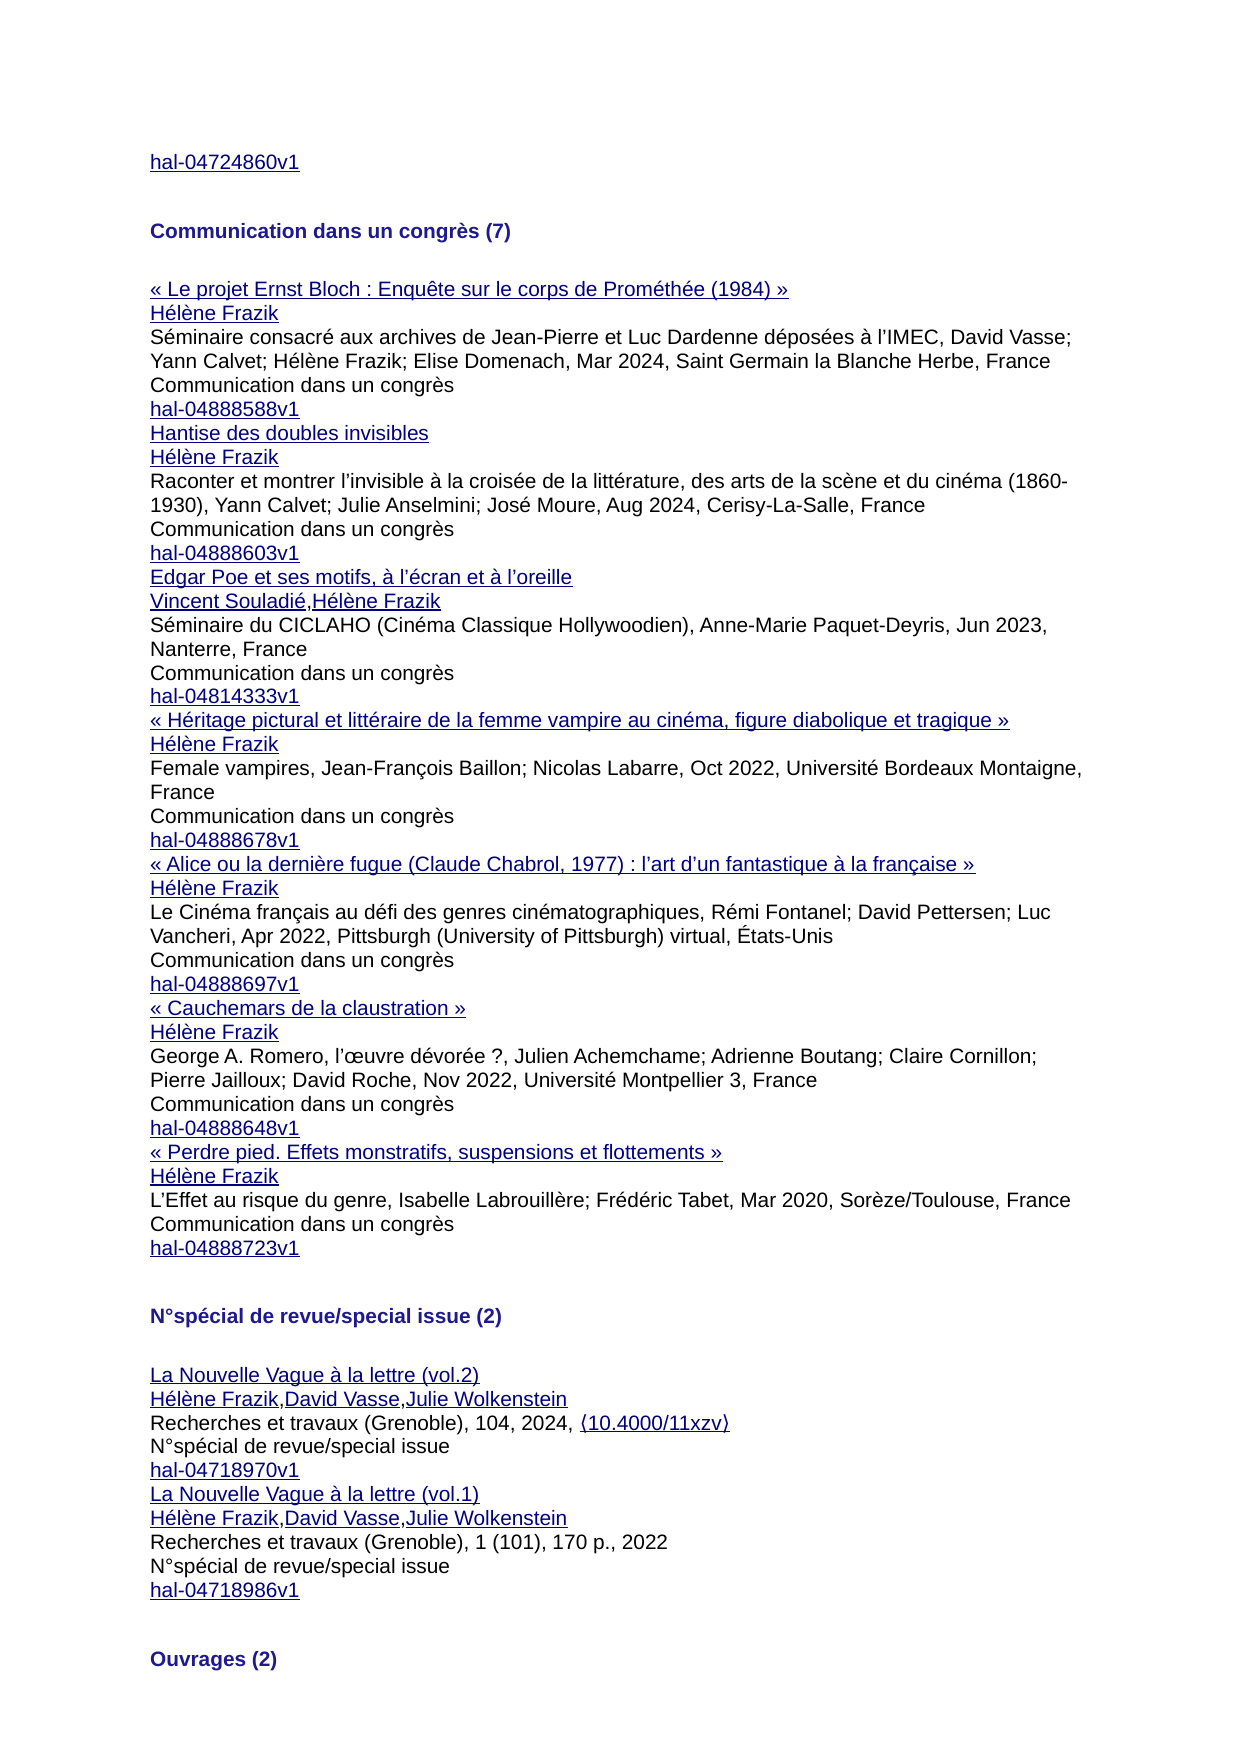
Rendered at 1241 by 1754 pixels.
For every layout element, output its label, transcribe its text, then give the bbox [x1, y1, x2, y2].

table_cell « Cauchemars de la claustration » Hélène Frazik George A. Romero, l’œuvre dévorée ?, Julien Achemchame; Adrienne Boutang; Claire Cornillon; Pierre Jailloux; David Roche, Nov 2022, Université Montpellier 3, France Communication dans un congrès hal-04888648v1 [150, 996, 1090, 1139]
subtitle Ouvrages (2) [150, 1647, 1090, 1671]
table_header « Le projet Ernst Bloch : Enquête sur le corps de Prométhée (1984) » Hélène Frazik Séminaire consacré aux archives de Jean-Pierre et Luc Dardenne déposées à l’IMEC, David Vasse; Yann Calvet; Hélène Frazik; Elise Domenach, Mar 2024, Saint Germain la Blanche Herbe, France Communication dans un congrès hal-04888588v1 [150, 277, 1090, 421]
table_cell La Nouvelle Vague à la lettre (vol.1) Hélène Frazik,David Vasse,Julie Wolkenstein Recherches et travaux (Grenoble), 1 (101), 170 p., 2022 N°spécial de revue/special issue hal-04718986v1 [150, 1482, 1090, 1602]
table_cell « Héritage pictural et littéraire de la femme vampire au cinéma, figure diabolique et tragique » Hélène Frazik Female vampires, Jean-François Baillon; Nicolas Labarre, Oct 2022, Université Bordeaux Montaigne, France Communication dans un congrès hal-04888678v1 [150, 708, 1090, 852]
table_cell « Perdre pied. Effets monstratifs, suspensions et flottements » Hélène Frazik L’Effet au risque du genre, Isabelle Labrouillère; Frédéric Tabet, Mar 2020, Sorèze/Toulouse, France Communication dans un congrès hal-04888723v1 [150, 1140, 1090, 1259]
table_cell « Alice ou la dernière fugue (Claude Chabrol, 1977) : l’art d’un fantastique à la française » Hélène Frazik Le Cinéma français au défi des genres cinématographiques, Rémi Fontanel; David Pettersen; Luc Vancheri, Apr 2022, Pittsburgh (University of Pittsburgh) virtual, États-Unis Communication dans un congrès hal-04888697v1 [150, 852, 1090, 996]
subtitle N°spécial de revue/special issue (2) [150, 1304, 1090, 1328]
table_cell Hantise des doubles invisibles Hélène Frazik Raconter et montrer l’invisible à la croisée de la littérature, des arts de la scène et du cinéma (1860-1930), Yann Calvet; Julie Anselmini; José Moure, Aug 2024, Cerisy-La-Salle, France Communication dans un congrès hal-04888603v1 [150, 421, 1090, 564]
subtitle Communication dans un congrès (7) [150, 219, 1090, 243]
table_header hal-04724860v1 [150, 150, 1090, 174]
table_header La Nouvelle Vague à la lettre (vol.2) Hélène Frazik,David Vasse,Julie Wolkenstein Recherches et travaux (Grenoble), 104, 2024, ⟨10.4000/11xzv⟩ N°spécial de revue/special issue hal-04718970v1 [150, 1363, 1090, 1482]
table_cell Edgar Poe et ses motifs, à l’écran et à l’oreille Vincent Souladié,Hélène Frazik Séminaire du CICLAHO (Cinéma Classique Hollywoodien), Anne-Marie Paquet-Deyris, Jun 2023, Nanterre, France Communication dans un congrès hal-04814333v1 [150, 565, 1090, 708]
